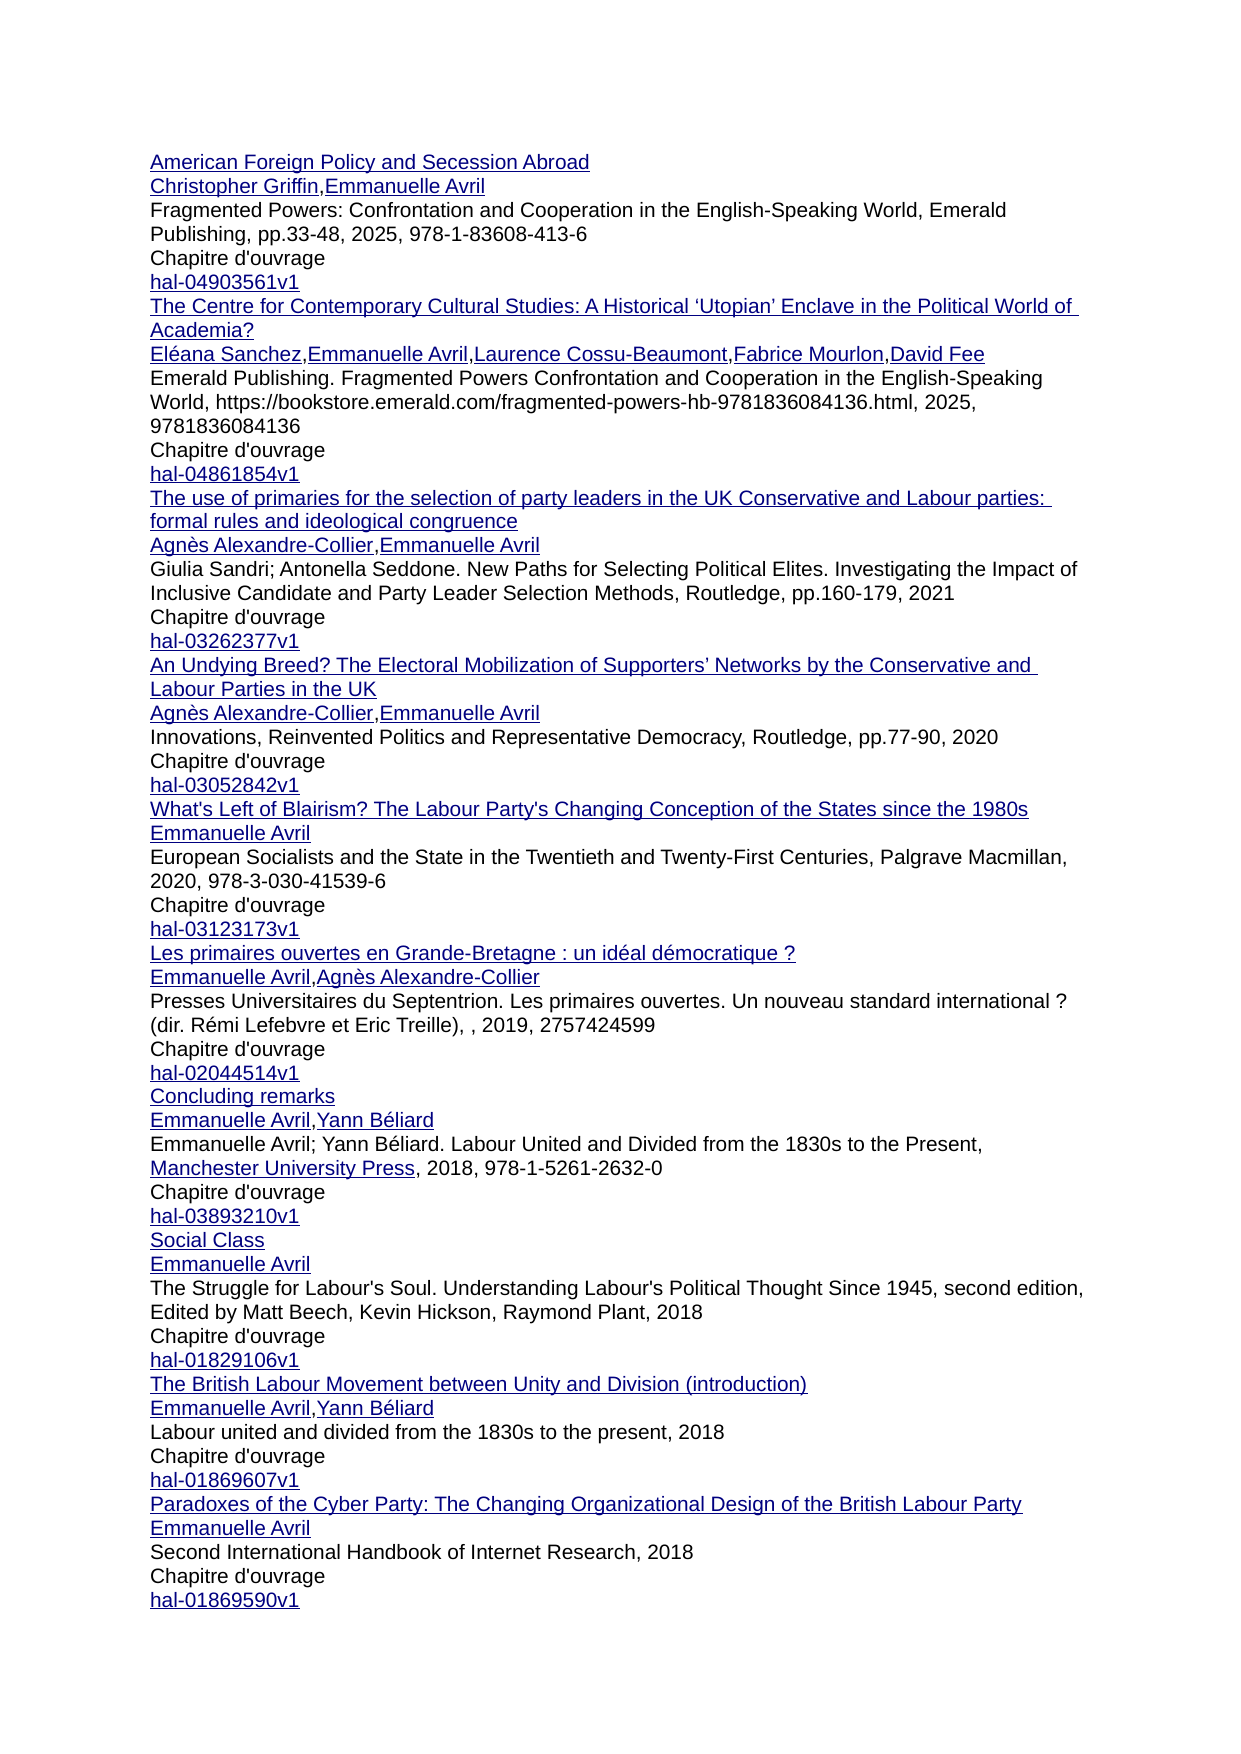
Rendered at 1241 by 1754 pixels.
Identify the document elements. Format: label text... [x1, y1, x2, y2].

table_cell What's Left of Blairism? The Labour Party's Changing Conception of the States since the 1980s Emmanuelle Avril European Socialists and the State in the Twentieth and Twenty-First Centuries, Palgrave Macmillan, 2020, 978-3-030-41539-6 Chapitre d'ouvrage hal-03123173v1 [150, 797, 1090, 941]
table_header American Foreign Policy and Secession Abroad Christopher Griffin,Emmanuelle Avril Fragmented Powers: Confrontation and Cooperation in the English-Speaking World, Emerald Publishing, pp.33-48, 2025, 978-1-83608-413-6 Chapitre d'ouvrage hal-04903561v1 [150, 150, 1090, 294]
table_cell Les primaires ouvertes en Grande-Bretagne : un idéal démocratique ? Emmanuelle Avril,Agnès Alexandre-Collier Presses Universitaires du Septentrion. Les primaires ouvertes. Un nouveau standard international ? (dir. Rémi Lefebvre et Eric Treille), , 2019, 2757424599 Chapitre d'ouvrage hal-02044514v1 [150, 941, 1090, 1084]
table_cell The Centre for Contemporary Cultural Studies: A Historical ‘Utopian’ Enclave in the Political World of Academia? Eléana Sanchez,Emmanuelle Avril,Laurence Cossu-Beaumont,Fabrice Mourlon,David Fee Emerald Publishing. Fragmented Powers Confrontation and Cooperation in the English-Speaking World, https://bookstore.emerald.com/fragmented-powers-hb-9781836084136.html, 2025, 9781836084136 Chapitre d'ouvrage hal-04861854v1 [150, 294, 1090, 485]
table_cell The use of primaries for the selection of party leaders in the UK Conservative and Labour parties: formal rules and ideological congruence Agnès Alexandre-Collier,Emmanuelle Avril Giulia Sandri; Antonella Seddone. New Paths for Selecting Political Elites. Investigating the Impact of Inclusive Candidate and Party Leader Selection Methods, Routledge, pp.160-179, 2021 Chapitre d'ouvrage hal-03262377v1 [150, 485, 1090, 653]
table_cell The British Labour Movement between Unity and Division (introduction) Emmanuelle Avril,Yann Béliard Labour united and divided from the 1830s to the present, 2018 Chapitre d'ouvrage hal-01869607v1 [150, 1372, 1090, 1492]
table_cell An Undying Breed? The Electoral Mobilization of Supporters’ Networks by the Conservative and Labour Parties in the UK Agnès Alexandre-Collier,Emmanuelle Avril Innovations, Reinvented Politics and Representative Democracy, Routledge, pp.77-90, 2020 Chapitre d'ouvrage hal-03052842v1 [150, 653, 1090, 797]
table_cell Social Class Emmanuelle Avril The Struggle for Labour's Soul. Understanding Labour's Political Thought Since 1945, second edition, Edited by Matt Beech, Kevin Hickson, Raymond Plant, 2018 Chapitre d'ouvrage hal-01829106v1 [150, 1228, 1090, 1372]
table_cell Paradoxes of the Cyber Party: The Changing Organizational Design of the British Labour Party Emmanuelle Avril Second International Handbook of Internet Research, 2018 Chapitre d'ouvrage hal-01869590v1 [150, 1492, 1090, 1611]
table_cell Concluding remarks Emmanuelle Avril,Yann Béliard Emmanuelle Avril; Yann Béliard. Labour United and Divided from the 1830s to the Present, Manchester University Press, 2018, 978-1-5261-2632-0 Chapitre d'ouvrage hal-03893210v1 [150, 1084, 1090, 1228]
